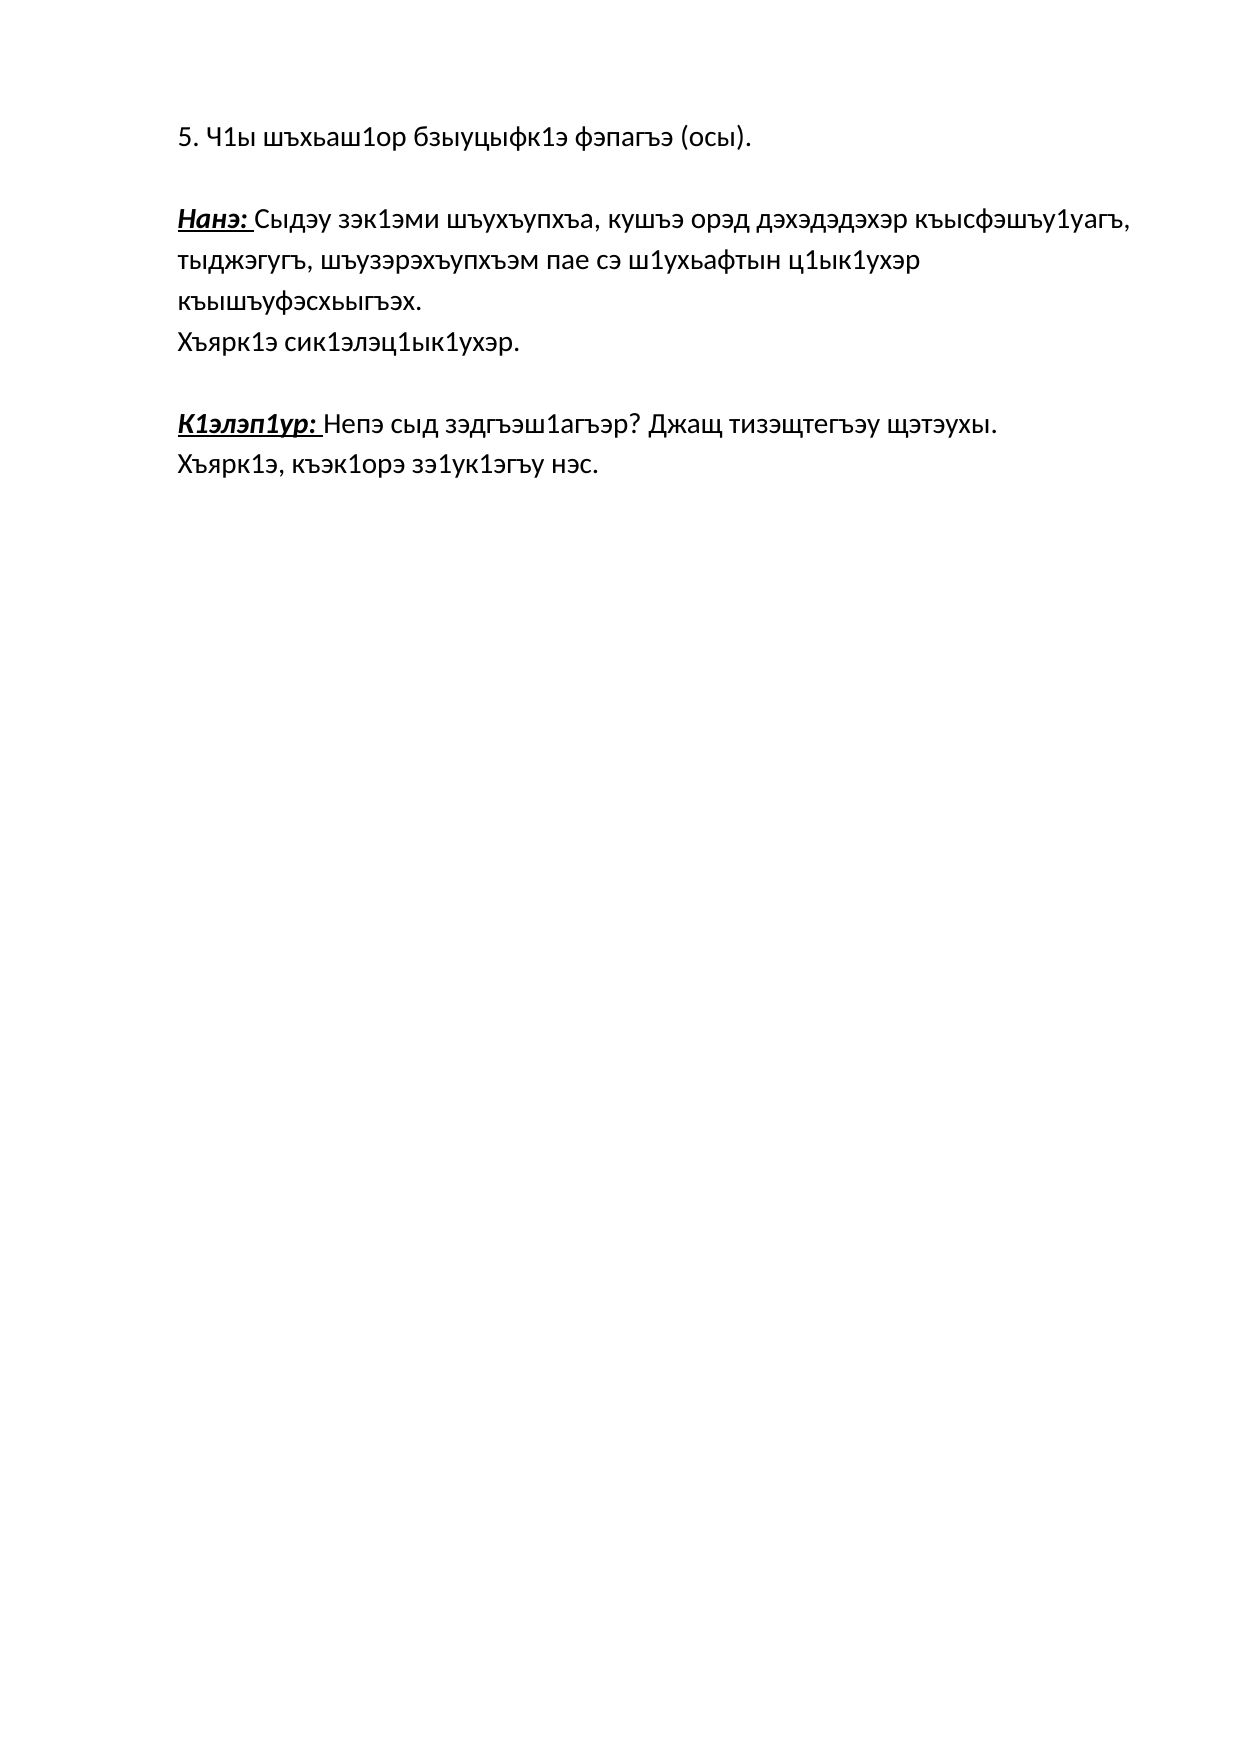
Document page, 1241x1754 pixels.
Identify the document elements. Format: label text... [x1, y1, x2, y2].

text Хъярк1э сик1элэц1ык1ухэр. [177, 323, 1152, 358]
text 5. Ч1ы шъхьаш1ор бзыуцыфк1э фэпагъэ (осы). [177, 118, 1152, 154]
text Нанэ: Сыдэу зэк1эми шъухъупхъа, кушъэ орэд дэхэдэдэхэр къысфэшъу1уагъ, тыджэгугъ, шъузэрэхъупхъэм пае сэ ш1ухьафтын ц1ык1ухэр къышъуфэсхьыгъэх. [177, 200, 1152, 317]
text Хъярк1э, къэк1орэ зэ1ук1эгъу нэс. [177, 446, 1152, 481]
text К1элэп1ур: Непэ сыд зэдгъэш1агъэр? Джащ тизэщтегъэу щэтэухы. [177, 405, 1152, 440]
